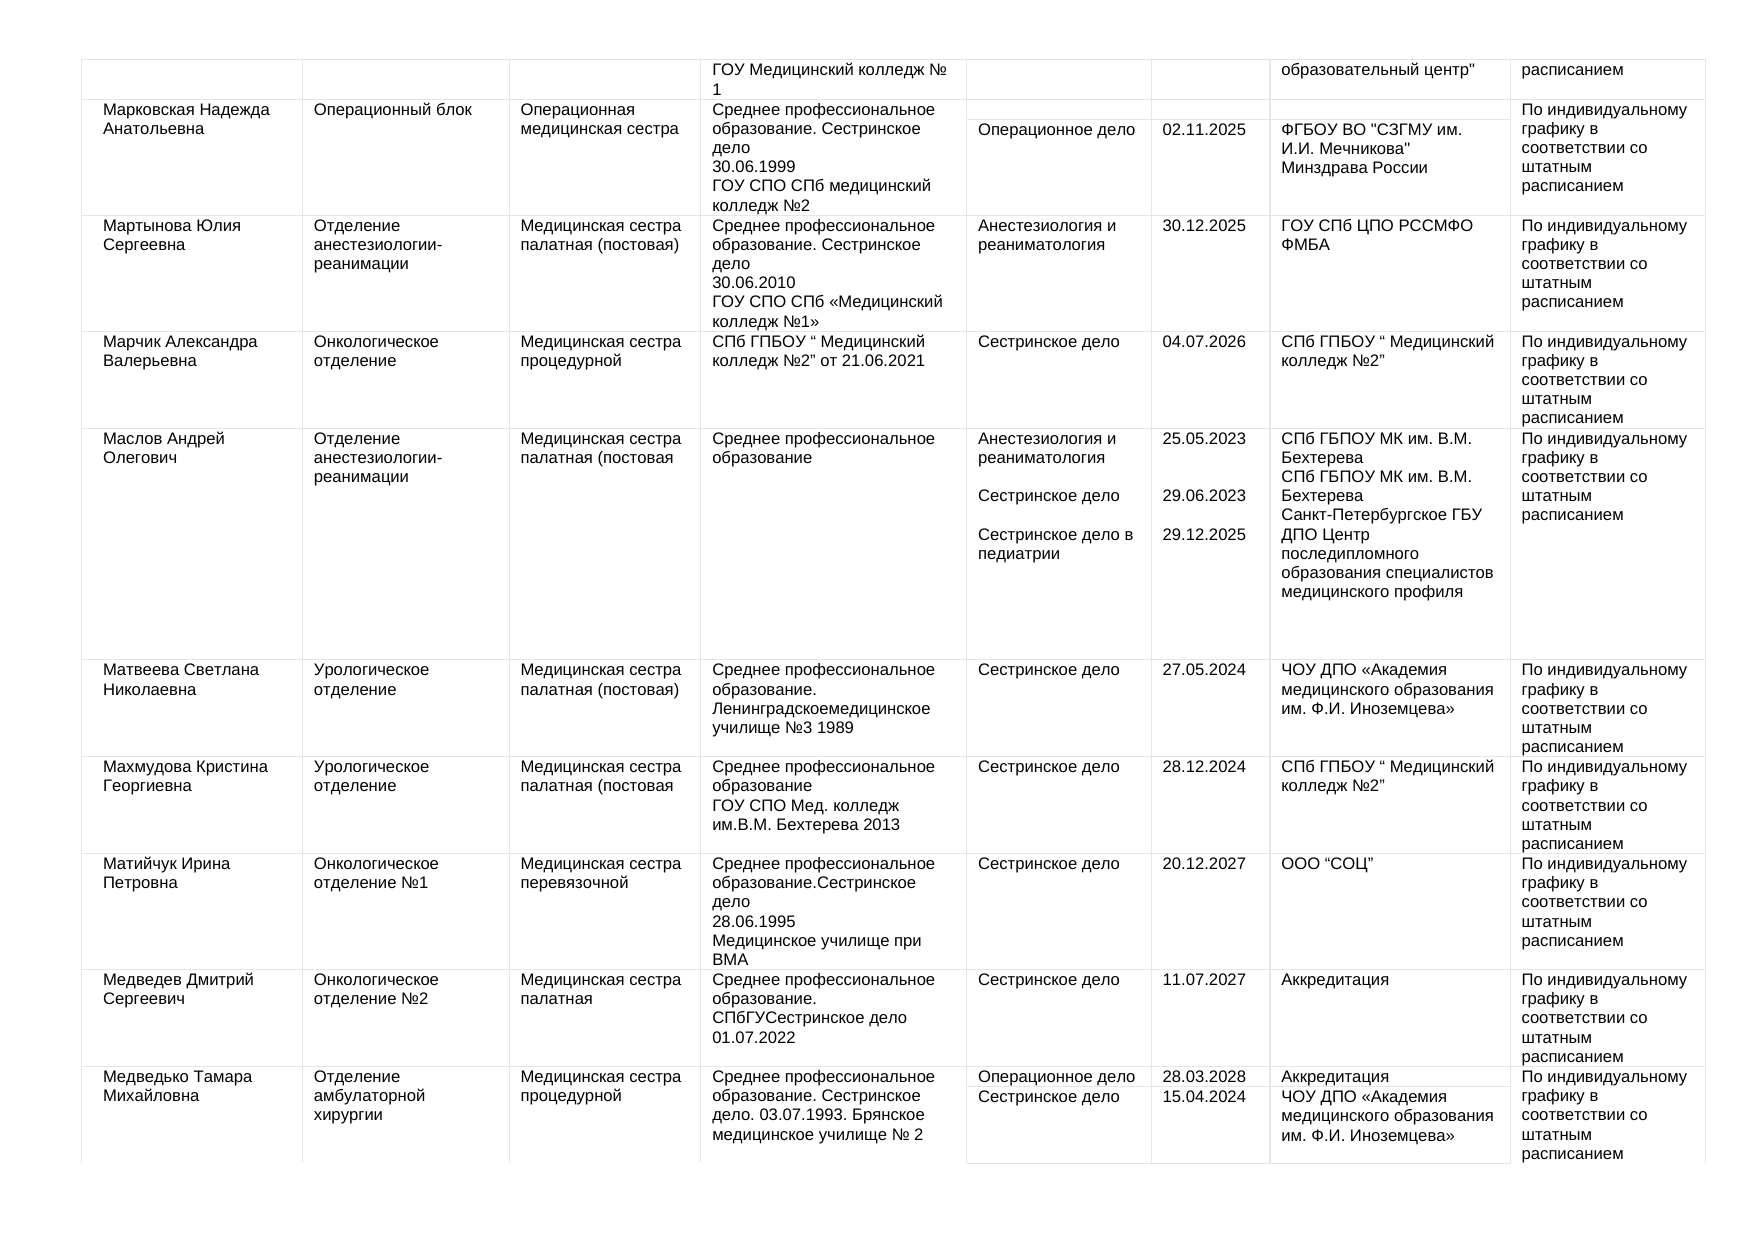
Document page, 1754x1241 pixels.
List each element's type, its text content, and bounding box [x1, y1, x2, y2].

table_cell Сестринское дело [967, 757, 1151, 853]
table_cell Среднее профессиональное образование. Сестринское дело 30.06.2010 ГОУ СПО СПб «Медицинский колледж №1» [701, 216, 966, 331]
table_cell Операционный блок [303, 100, 509, 214]
table_cell 04.07.2026 [1152, 332, 1269, 427]
table_cell расписанием [1511, 60, 1705, 98]
table_cell СПб ГПБОУ “ Медицинский колледж №2” [1271, 757, 1510, 853]
table_cell Матийчук Ирина Петровна [82, 854, 302, 969]
table_cell Медицинская сестра палатная (постовая [510, 757, 700, 853]
table_cell По индивидуальному графику в соответствии со штатным расписанием [1511, 1067, 1705, 1163]
table_cell ЧОУ ДПО «Академия медицинского образования им. Ф.И. Иноземцева» [1271, 1087, 1510, 1163]
table_cell [1152, 60, 1269, 98]
table_cell Медицинская сестра палатная (постовая) [510, 216, 700, 331]
table_cell Махмудова Кристина Георгиевна [82, 757, 302, 853]
table_cell ЧОУ ДПО «Академия медицинского образования им. Ф.И. Иноземцева» [1271, 660, 1510, 756]
table_cell 28.12.2024 [1152, 757, 1269, 853]
table_cell Среднее профессиональное образование ГОУ СПО Мед. колледж им.В.М. Бехтерева 2013 [701, 757, 966, 853]
table_cell 15.04.2024 [1152, 1087, 1269, 1163]
table_cell Аккредитация [1271, 1067, 1510, 1086]
table_cell Матвеева Светлана Николаевна [82, 660, 302, 756]
table_cell Марчик Александра Валерьевна [82, 332, 302, 427]
table_cell Медицинская сестра палатная (постовая [510, 429, 700, 659]
table_cell Медицинская сестра процедурной [509, 1067, 701, 1163]
table_cell Медицинская сестра палатная [510, 970, 700, 1066]
table_cell Урологическое отделение [303, 757, 509, 853]
table_cell Медицинская сестра палатная (постовая) [510, 660, 700, 756]
table_cell [1271, 100, 1510, 119]
table_cell Сестринское дело [967, 970, 1151, 1066]
table_cell По индивидуальному графику в соответствии со штатным расписанием [1511, 216, 1705, 331]
table_cell СПб ГПБОУ “ Медицинский колледж №2” от 21.06.2021 [701, 332, 966, 427]
table_cell Онкологическое отделение №1 [303, 854, 509, 969]
table_cell СПб ГПБОУ “ Медицинский колледж №2” [1271, 332, 1510, 427]
table_cell [303, 60, 509, 98]
table_cell По индивидуальному графику в соответствии со штатным расписанием [1511, 854, 1705, 969]
table_cell По индивидуальному графику в соответствии со штатным расписанием [1511, 660, 1705, 756]
table_cell Онкологическое отделение [303, 332, 509, 427]
table_cell Мартынова Юлия Сергеевна [82, 216, 302, 331]
table_cell Операционное дело [967, 120, 1151, 214]
table_cell [967, 100, 1151, 119]
table_cell СПб ГБПОУ МК им. В.М. Бехтерева СПб ГБПОУ МК им. В.М. Бехтерева Санкт-Петербургское ГБУ ДПО Центр последипломного образования специалистов медицинского профиля [1271, 429, 1510, 659]
table_cell По индивидуальному графику в соответствии со штатным расписанием [1511, 757, 1705, 853]
table_cell Среднее профессиональное образование. СПбГУСестринское дело 01.07.2022 [701, 970, 966, 1066]
table_cell Среднее профессиональное образование.Сестринское дело 28.06.1995 Медицинское училище при ВМА [701, 854, 966, 969]
table_cell ГОУ СПб ЦПО РССМФО ФМБА [1271, 216, 1510, 331]
table_cell Сестринское дело [967, 332, 1151, 427]
table_cell 02.11.2025 [1152, 120, 1269, 214]
table_cell Отделение анестезиологии-реанимации [303, 429, 509, 659]
table_cell Среднее профессиональное образование. Сестринское дело 30.06.1999 ГОУ СПО СПб медицинский колледж №2 [701, 100, 966, 214]
table_cell 27.05.2024 [1152, 660, 1269, 756]
table_cell По индивидуальному графику в соответствии со штатным расписанием [1511, 970, 1705, 1066]
table_cell ГОУ Медицинский колледж № 1 [701, 60, 966, 98]
table_cell Анестезиология и реаниматология [967, 216, 1151, 331]
table_cell ООО “СОЦ” [1271, 854, 1510, 969]
table_cell Операционное дело [967, 1067, 1151, 1086]
table_cell 20.12.2027 [1152, 854, 1269, 969]
table_cell ФГБОУ ВО "СЗГМУ им. И.И. Мечникова" Минздрава России [1271, 120, 1510, 214]
table_cell Среднее профессиональное образование. Ленинградскоемедицинское училище №3 1989 [701, 660, 966, 756]
table_cell Медведев Дмитрий Сергеевич [82, 970, 302, 1066]
table_cell Онкологическое отделение №2 [303, 970, 509, 1066]
table_cell По индивидуальному графику в соответствии со штатным расписанием [1511, 429, 1705, 659]
table_cell [82, 60, 302, 98]
table_cell [967, 60, 1151, 98]
table_cell Сестринское дело [967, 1087, 1151, 1163]
table_cell Медведько Тамара Михайловна [82, 1067, 302, 1163]
table_cell 25.05.2023 29.06.2023 29.12.2025 [1152, 429, 1269, 659]
table_cell Медицинская сестра процедурной [510, 332, 700, 427]
table_cell Анестезиология и реаниматология Сестринское дело Сестринское дело в педиатрии [967, 429, 1151, 659]
table_cell 28.03.2028 [1152, 1067, 1269, 1086]
table_cell По индивидуальному графику в соответствии со штатным расписанием [1511, 332, 1705, 427]
table_cell [510, 60, 700, 98]
table_cell Среднее профессиональное образование. Сестринское дело. 03.07.1993. Брянское медицинское училище № 2 [701, 1067, 966, 1163]
table_cell образовательный центр" [1271, 60, 1510, 98]
table_cell Урологическое отделение [303, 660, 509, 756]
table_cell Сестринское дело [967, 660, 1151, 756]
table_cell 30.12.2025 [1152, 216, 1269, 331]
table_cell Маслов Андрей Олегович [82, 429, 302, 659]
table_cell Аккредитация [1271, 970, 1510, 1066]
table_cell Операционная медицинская сестра [510, 100, 700, 214]
table_cell Медицинская сестра перевязочной [510, 854, 700, 969]
table_cell Отделение анестезиологии-реанимации [303, 216, 509, 331]
table_cell По индивидуальному графику в соответствии со штатным расписанием [1511, 100, 1705, 214]
table_cell Отделение амбулаторной хирургии [303, 1067, 509, 1163]
table_cell 11.07.2027 [1152, 970, 1269, 1066]
table_cell Марковская Надежда Анатольевна [82, 100, 302, 214]
table_cell Сестринское дело [967, 854, 1151, 969]
table_cell [1152, 100, 1269, 119]
table_cell Среднее профессиональное образование [701, 429, 966, 659]
